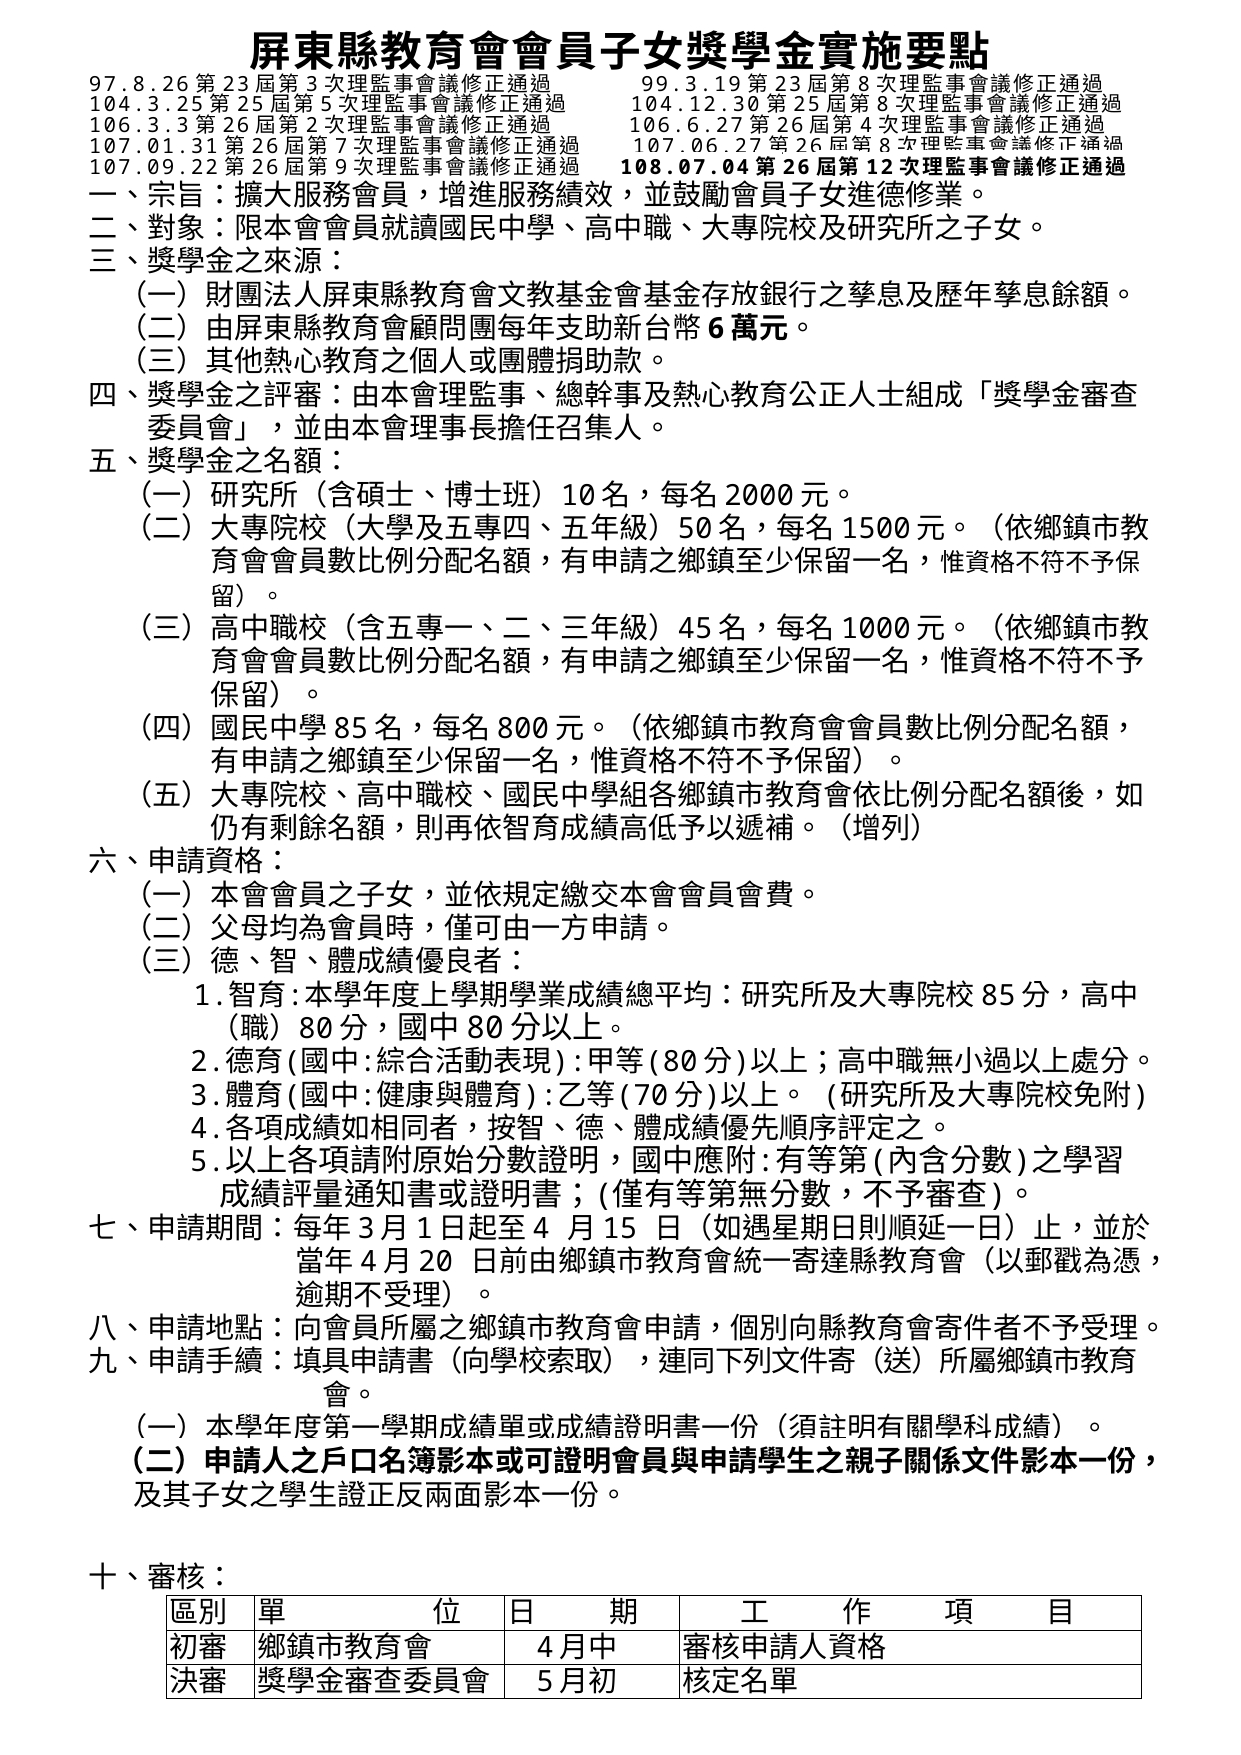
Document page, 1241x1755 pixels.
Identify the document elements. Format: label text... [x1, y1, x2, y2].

text 2.德育(國中:綜合活動表現):甲等(80分)以上；高中職無小過以上處分。 [190, 1045, 1152, 1078]
text 六、申請資格： [89, 845, 1152, 878]
table_header 日 期 [505, 1596, 679, 1629]
text 106.3.3第26屆第2次理監事會議修正通過 106.6.27第26屆第4次理監事會議修正通過 [89, 116, 1152, 137]
text （二）由屏東縣教育會顧問團每年支助新台幣6萬元。 [89, 312, 1152, 345]
text （五）大專院校、高中職校、國民中學組各鄉鎮市教育會依比例分配名額後，如仍有剩餘名額，則再依智育成績高低予以遞補。（增列） [123, 778, 1152, 845]
text 四、獎學金之評審：由本會理監事、總幹事及熱心教育公正人士組成「獎學金審查委員會」，並由本會理事長擔任召集人。 [89, 378, 1152, 445]
text 107.09.22第26屆第9次理監事會議修正通過 108.07.04第26屆第12次理監事會議修正通過 [89, 158, 1152, 178]
table_cell 獎學金審查委員會 [255, 1665, 504, 1698]
text 三、獎學金之來源： [89, 245, 1152, 278]
text （一）財團法人屏東縣教育會文教基金會基金存放銀行之孳息及歷年孳息餘額。 [89, 278, 1152, 312]
table_cell 鄉鎮市教育會 [255, 1631, 504, 1664]
table_header 區別 [167, 1596, 254, 1629]
text （三）德、智、體成績優良者： [123, 945, 1152, 978]
text （二）父母均為會員時，僅可由一方申請。 [123, 912, 1152, 945]
table_cell 初審 [167, 1631, 254, 1664]
text 107.01.31第26屆第7次理監事會議修正通過 107.06.27第26屆第8次理監事會議修正通過 [89, 137, 1152, 158]
text （三）其他熱心教育之個人或團體捐助款。 [89, 345, 1152, 378]
text 屏東縣教育會會員子女獎學金實施要點 [89, 33, 1152, 74]
text （二）申請人之戶口名簿影本或可證明會員與申請學生之親子關係文件影本一份，及其子女之學生證正反兩面影本一份。 [116, 1445, 1152, 1512]
text 一、宗旨：擴大服務會員，增進服務績效，並鼓勵會員子女進德修業。 [89, 178, 1152, 212]
text 3.體育(國中:健康與體育):乙等(70分)以上。 (研究所及大專院校免附) [190, 1078, 1152, 1112]
text 五、獎學金之名額： [89, 445, 1152, 478]
table_cell 5月初 [505, 1665, 679, 1698]
text （二）大專院校（大學及五專四、五年級）50名，每名1500元。（依鄉鎮市教育會會員數比例分配名額，有申請之鄉鎮至少保留一名，惟資格不符不予保留）。 [123, 512, 1152, 612]
text 97.8.26第23屆第3次理監事會議修正通過 99.3.19第23屆第8次理監事會議修正通過 [89, 74, 1152, 95]
text 1.智育:本學年度上學期學業成績總平均：研究所及大專院校85分，高中（職）80分，國中80分以上。 [123, 978, 1152, 1045]
text （三）高中職校（含五專一、二、三年級）45名，每名1000元。（依鄉鎮市教育會會員數比例分配名額，有申請之鄉鎮至少保留一名，惟資格不符不予保留）。 [123, 612, 1152, 712]
text （一）本學年度第一學期成績單或成績證明書一份（須註明有關學科成績）。 [89, 1412, 1152, 1445]
text （四）國民中學85名，每名800元。（依鄉鎮市教育會會員數比例分配名額，有申請之鄉鎮至少保留一名，惟資格不符不予保留）。 [123, 712, 1152, 778]
text 4.各項成績如相同者，按智、德、體成績優先順序評定之。 [190, 1112, 1152, 1145]
text （一）本會會員之子女，並依規定繳交本會會員會費。 [123, 878, 1152, 912]
text 七、申請期間：每年3月1日起至4 月15 日（如遇星期日則順延一日）止，並於當年4月20 日前由鄉鎮市教育會統一寄達縣教育會（以郵戳為憑，逾期不受理）。 [89, 1212, 1152, 1312]
table_cell 審核申請人資格 [680, 1631, 1141, 1664]
text 十、審核： [89, 1533, 1152, 1595]
table_cell 決審 [167, 1665, 254, 1698]
table_header 工 作 項 目 [680, 1596, 1141, 1629]
table_cell 核定名單 [680, 1665, 1141, 1698]
text 二、對象：限本會會員就讀國民中學、高中職、大專院校及研究所之子女。 [89, 212, 1152, 245]
text （一）研究所（含碩士、博士班）10名，每名2000元。 [123, 478, 1152, 512]
text 5.以上各項請附原始分數證明，國中應附:有等第(內含分數)之學習成績評量通知書或證明書；(僅有等第無分數，不予審查)。 [190, 1145, 1152, 1212]
table_cell 4月中 [505, 1631, 679, 1664]
text 104.3.25第25屆第5次理監事會議修正通過 104.12.30第25屆第8次理監事會議修正通過 [89, 95, 1152, 116]
text 八、申請地點：向會員所屬之鄉鎮市教育會申請，個別向縣教育會寄件者不予受理。 [89, 1312, 1152, 1345]
table_header 單 位 [255, 1596, 504, 1629]
text 九、申請手續：填具申請書（向學校索取），連同下列文件寄（送）所屬鄉鎮市教育會。 [89, 1345, 1152, 1412]
